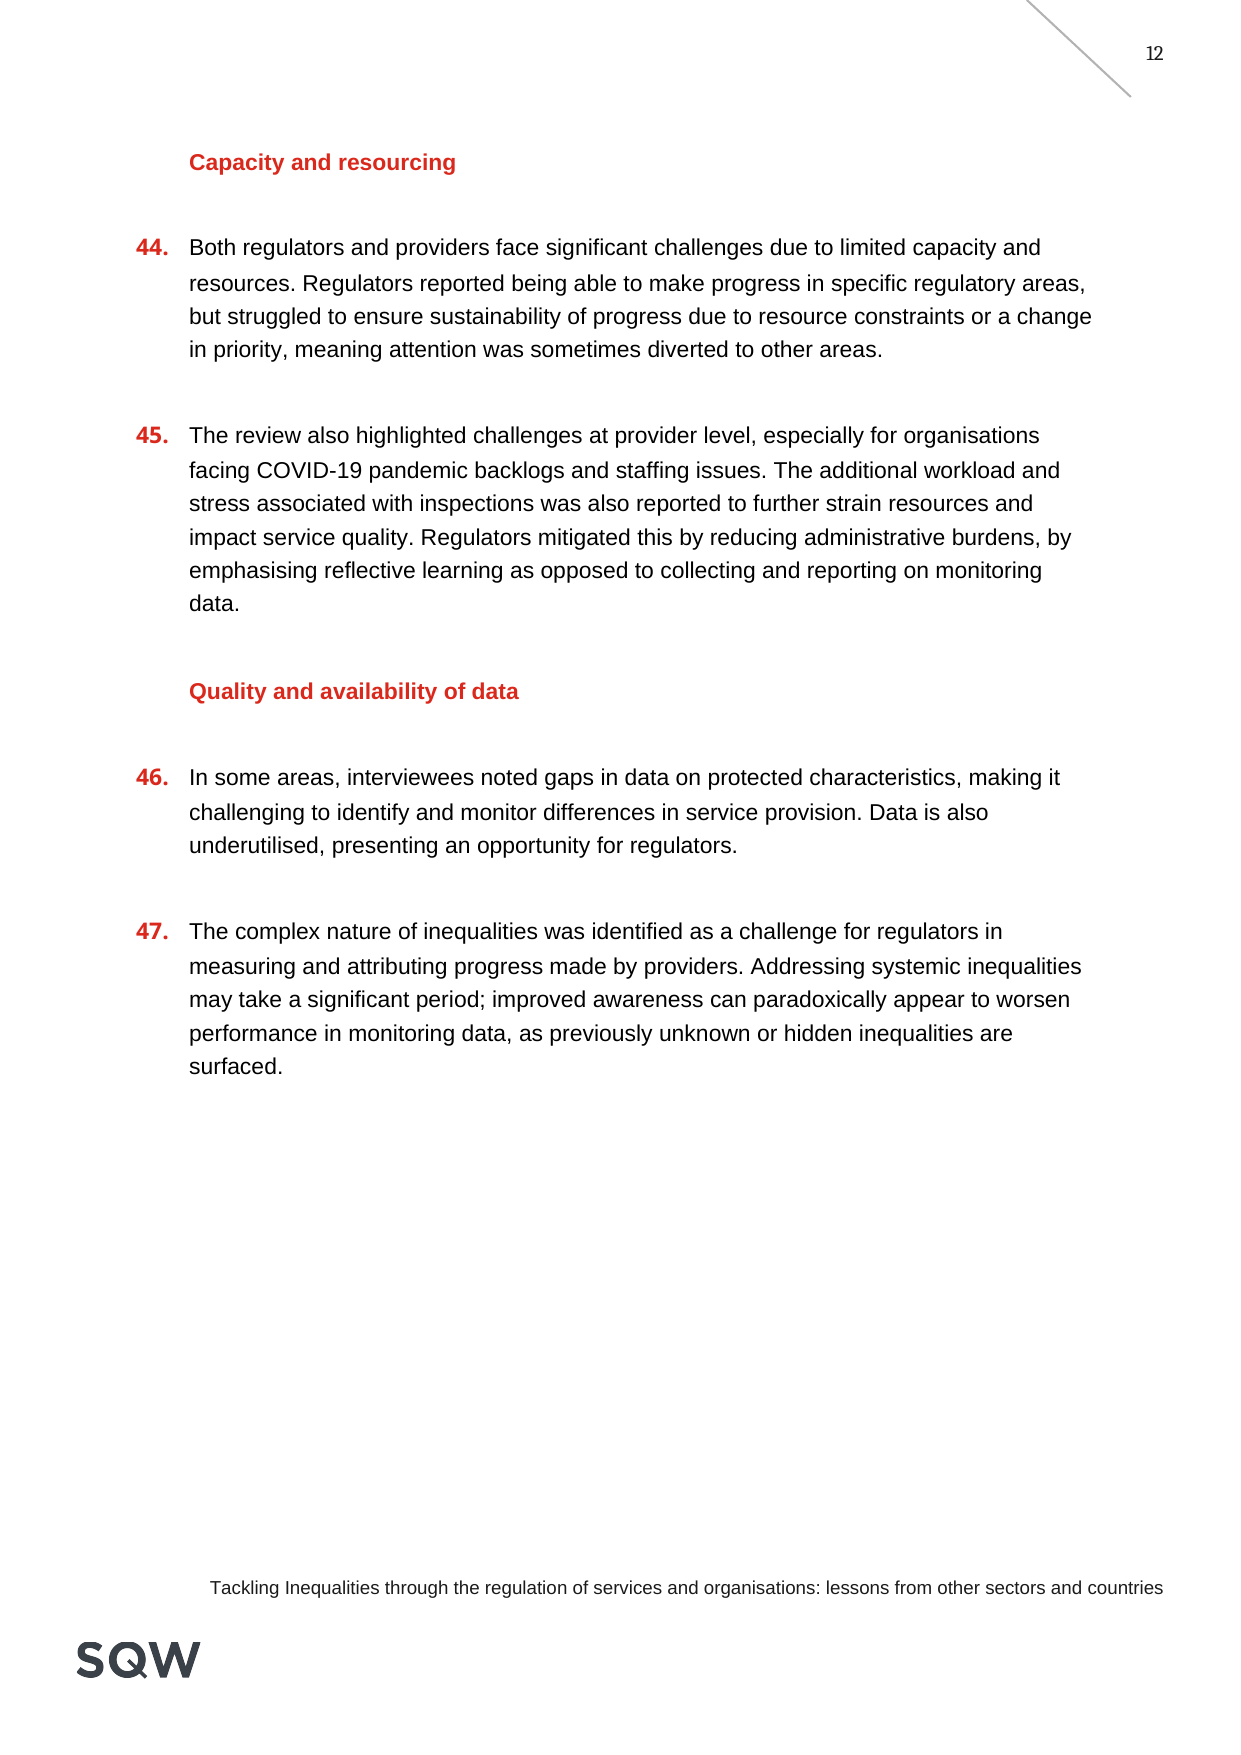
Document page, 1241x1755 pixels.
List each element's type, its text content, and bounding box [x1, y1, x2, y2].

list The complex nature of inequalities was identified as a challenge for regulators in measuring and attributing progress made by providers. Addressing systemic inequalities may take a significant period; improved awareness can paradoxically appear to worsen performance in monitoring data, as previously unknown or hidden inequalities are surfaced. [136, 913, 1093, 1079]
list Both regulators and providers face significant challenges due to limited capacity and resources. Regulators reported being able to make progress in specific regulatory areas, but struggled to ensure sustainability of progress due to resource constraints or a change in priority, meaning attention was sometimes diverted to other areas. [136, 229, 1093, 363]
list In some areas, interviewees noted gaps in data on protected characteristics, making it challenging to identify and monitor differences in service provision. Data is also underutilised, presenting an opportunity for regulators. [136, 758, 1093, 858]
list The review also highlighted challenges at provider level, especially for organisations facing COVID-19 pandemic backlogs and staffing issues. The additional workload and stress associated with inspections was also reported to further strain resources and impact service quality. Regulators mitigated this by reducing administrative burdens, by emphasising reflective learning as opposed to collecting and reporting on monitoring data. [136, 417, 1093, 617]
subtitle Quality and availability of data [189, 671, 1093, 704]
subtitle Capacity and resourcing [189, 142, 1093, 175]
